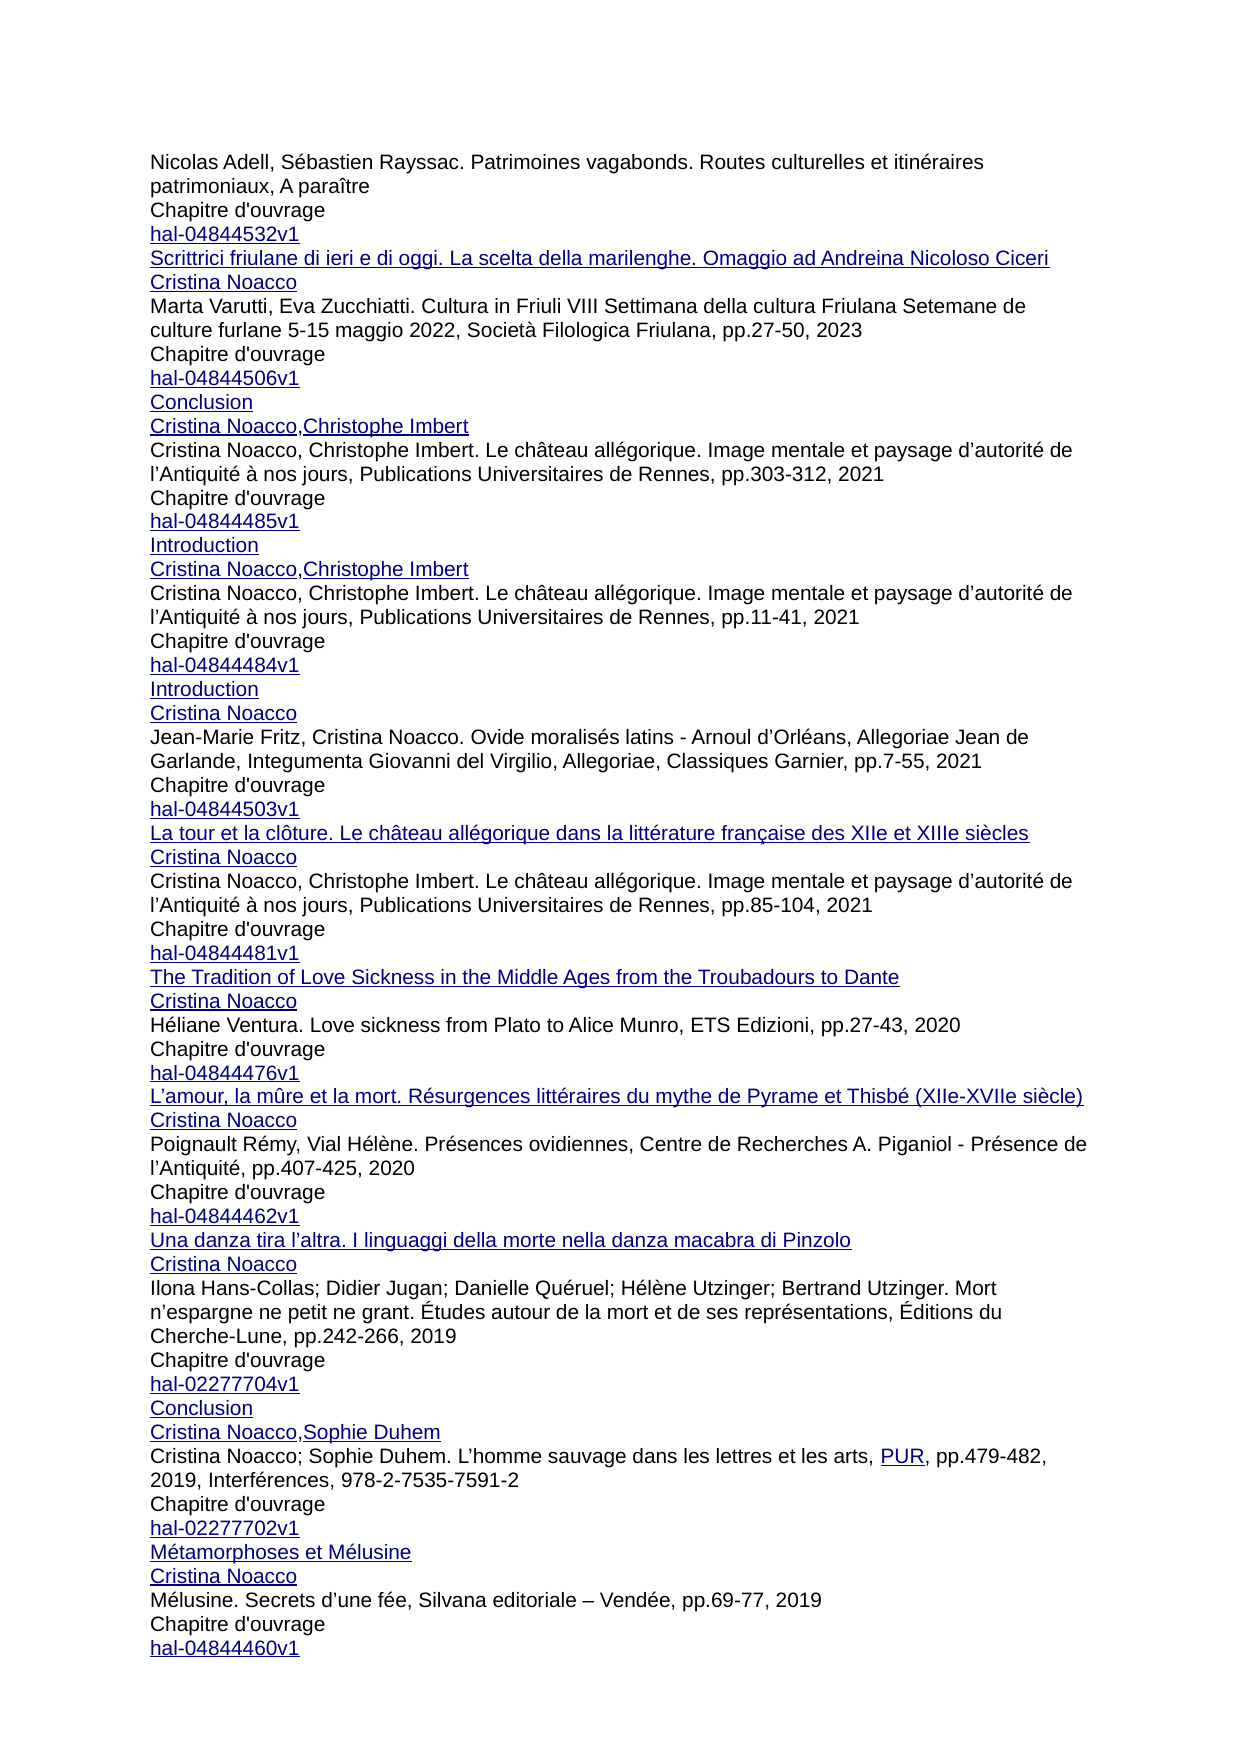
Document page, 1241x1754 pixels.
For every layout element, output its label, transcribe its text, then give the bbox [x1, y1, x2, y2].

table_cell Scrittrici friulane di ieri e di oggi. La scelta della marilenghe. Omaggio ad Andreina Nicoloso Ciceri Cristina Noacco Marta Varutti, Eva Zucchiatti. Cultura in Friuli VIII Settimana della cultura Friulana Setemane de culture furlane 5-15 maggio 2022, Società Filologica Friulana, pp.27-50, 2023 Chapitre d'ouvrage hal-04844506v1 [150, 246, 1090, 389]
table_cell L’amour, la mûre et la mort. Résurgences littéraires du mythe de Pyrame et Thisbé (XIIe-XVIIe siècle) Cristina Noacco Poignault Rémy, Vial Hélène. Présences ovidiennes, Centre de Recherches A. Piganiol - Présence de l’Antiquité, pp.407-425, 2020 Chapitre d'ouvrage hal-04844462v1 [150, 1084, 1090, 1228]
table_cell Conclusion Cristina Noacco,Sophie Duhem Cristina Noacco; Sophie Duhem. L’homme sauvage dans les lettres et les arts, PUR, pp.479-482, 2019, Interférences, 978-2-7535-7591-2 Chapitre d'ouvrage hal-02277702v1 [150, 1396, 1090, 1539]
table_cell Introduction Cristina Noacco Jean-Marie Fritz, Cristina Noacco. Ovide moralisés latins - Arnoul d’Orléans, Allegoriae Jean de Garlande, Integumenta Giovanni del Virgilio, Allegoriae, Classiques Garnier, pp.7-55, 2021 Chapitre d'ouvrage hal-04844503v1 [150, 677, 1090, 821]
table_cell Conclusion Cristina Noacco,Christophe Imbert Cristina Noacco, Christophe Imbert. Le château allégorique. Image mentale et paysage d’autorité de l’Antiquité à nos jours, Publications Universitaires de Rennes, pp.303-312, 2021 Chapitre d'ouvrage hal-04844485v1 [150, 390, 1090, 533]
table_cell Nicolas Adell, Sébastien Rayssac. Patrimoines vagabonds. Routes culturelles et itinéraires patrimoniaux, A paraître Chapitre d'ouvrage hal-04844532v1 [150, 150, 1090, 246]
table_cell The Tradition of Love Sickness in the Middle Ages from the Troubadours to Dante Cristina Noacco Héliane Ventura. Love sickness from Plato to Alice Munro, ETS Edizioni, pp.27-43, 2020 Chapitre d'ouvrage hal-04844476v1 [150, 965, 1090, 1084]
table_cell La tour et la clôture. Le château allégorique dans la littérature française des XIIe et XIIIe siècles Cristina Noacco Cristina Noacco, Christophe Imbert. Le château allégorique. Image mentale et paysage d’autorité de l’Antiquité à nos jours, Publications Universitaires de Rennes, pp.85-104, 2021 Chapitre d'ouvrage hal-04844481v1 [150, 821, 1090, 964]
table_cell Introduction Cristina Noacco,Christophe Imbert Cristina Noacco, Christophe Imbert. Le château allégorique. Image mentale et paysage d’autorité de l’Antiquité à nos jours, Publications Universitaires de Rennes, pp.11-41, 2021 Chapitre d'ouvrage hal-04844484v1 [150, 533, 1090, 677]
table_cell Métamorphoses et Mélusine Cristina Noacco Mélusine. Secrets d’une fée, Silvana editoriale – Vendée, pp.69-77, 2019 Chapitre d'ouvrage hal-04844460v1 [150, 1540, 1090, 1659]
table_cell Una danza tira l’altra. I linguaggi della morte nella danza macabra di Pinzolo Cristina Noacco Ilona Hans-Collas; Didier Jugan; Danielle Quéruel; Hélène Utzinger; Bertrand Utzinger. Mort n’espargne ne petit ne grant. Études autour de la mort et de ses représentations, Éditions du Cherche-Lune, pp.242-266, 2019 Chapitre d'ouvrage hal-02277704v1 [150, 1228, 1090, 1396]
